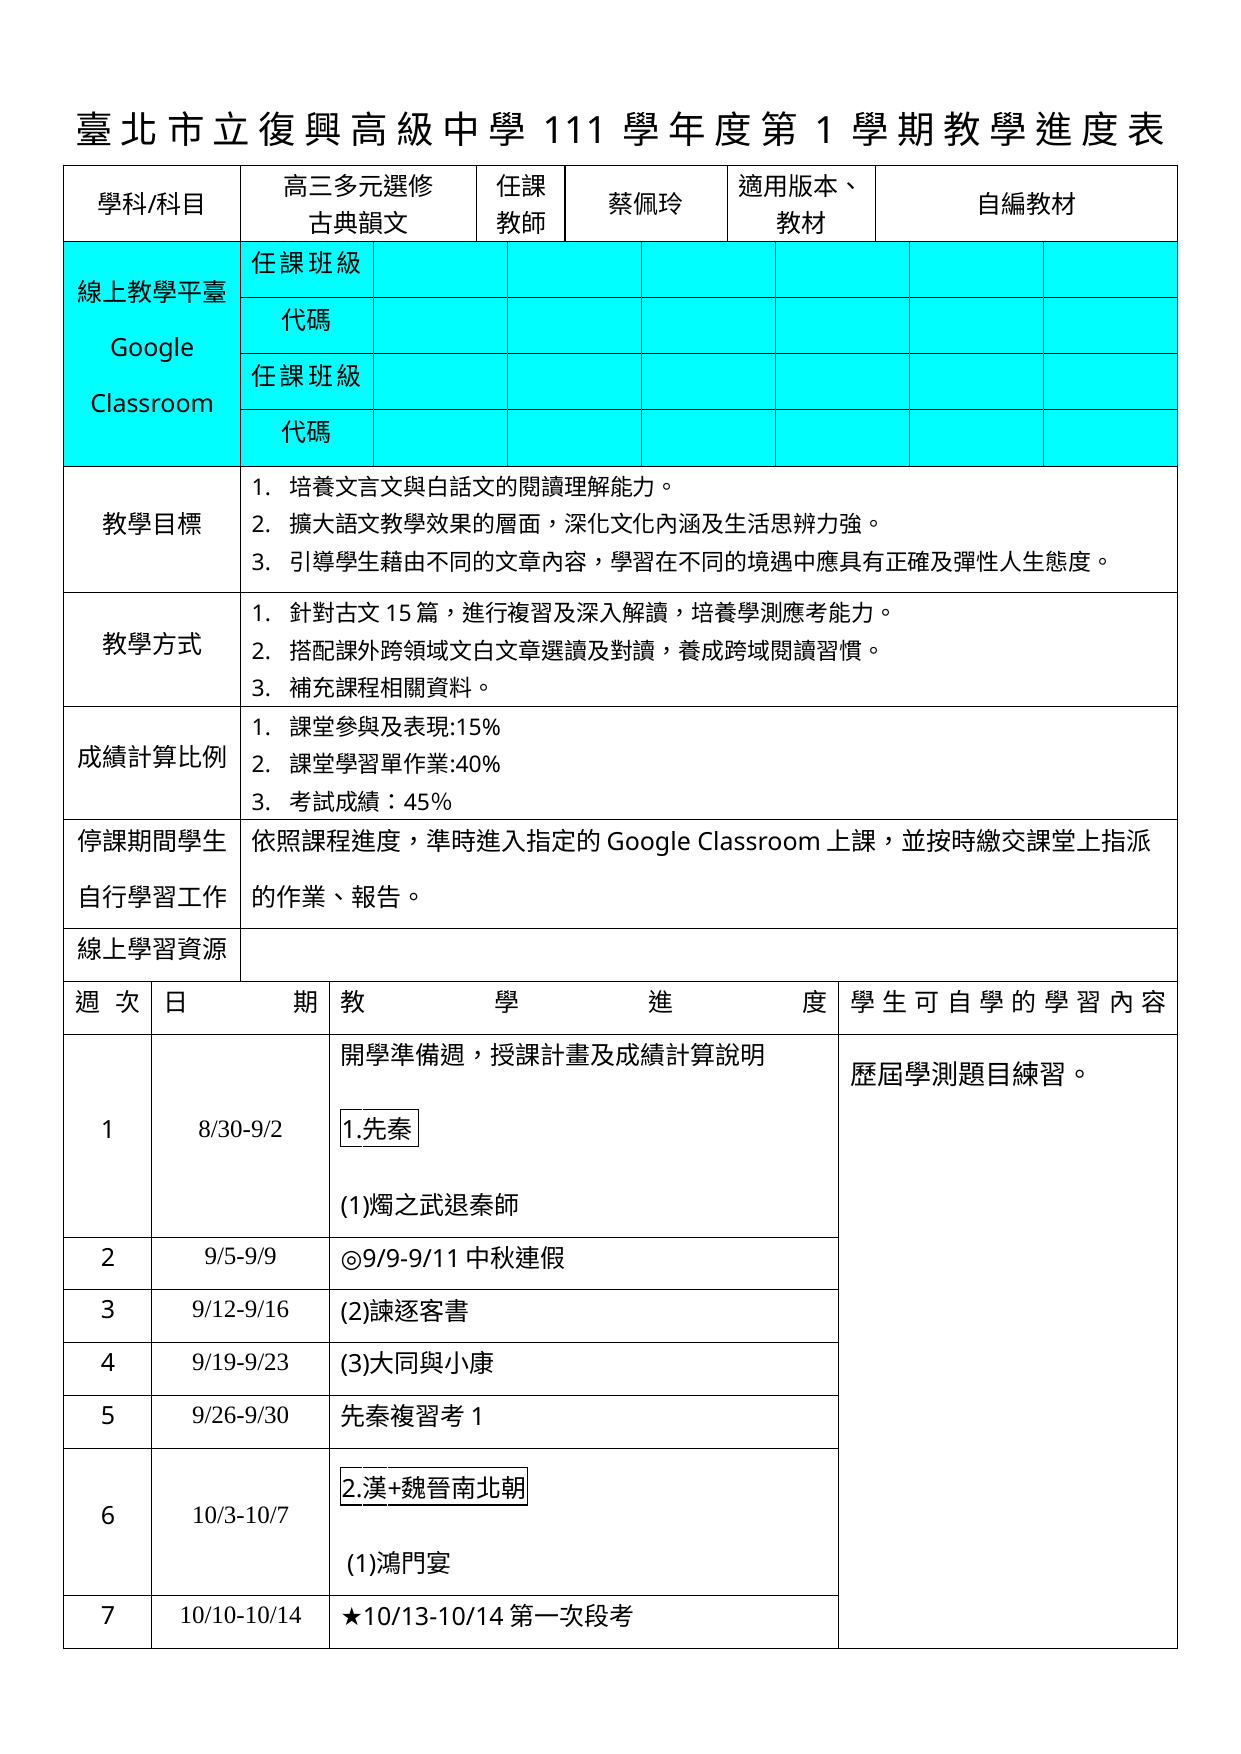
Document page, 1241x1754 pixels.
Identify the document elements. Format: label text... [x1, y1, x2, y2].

table_cell 1 [64, 1035, 151, 1237]
table_cell 代碼 [241, 298, 373, 353]
table_cell 9/26-9/30 [152, 1396, 329, 1448]
table_cell 線上教學平臺 Google Classroom [64, 242, 240, 466]
table_cell 課堂參與及表現:15% 課堂學習單作業:40% 考試成績：45％ [241, 707, 1177, 819]
table_cell 成績計算比例 [64, 707, 240, 819]
table_cell 9/19-9/23 [152, 1343, 329, 1395]
table_cell 線上學習資源 [64, 929, 240, 981]
table_header 高三多元選修 古典韻文 [241, 166, 476, 241]
table_cell [374, 354, 507, 409]
table_cell 停課期間學生自行學習工作 [64, 820, 240, 928]
table_cell 代碼 [241, 410, 373, 466]
table_cell 培養文言文與白話文的閱讀理解能力。 擴大語文教學效果的層面，深化文化內涵及生活思辨力強。 引導學生藉由不同的文章內容，學習在不同的境遇中應具有正確及彈性人生態度。 [241, 467, 1177, 592]
table_cell [776, 242, 909, 297]
table_cell [374, 410, 507, 466]
table_cell [642, 410, 775, 466]
table_cell [241, 929, 1177, 981]
table_header 蔡佩玲 [566, 166, 727, 241]
table_cell 教學目標 [64, 467, 240, 592]
table_cell (3)大同與小康 [330, 1343, 838, 1395]
table_cell [642, 298, 775, 353]
table_cell 5 [64, 1396, 151, 1448]
text 臺北市立復興高級中學111學年度第1學期教學進度表 [75, 89, 1165, 164]
table_cell [776, 410, 909, 466]
table_cell 2.漢+魏晉南北朝 (1)鴻門宴 [330, 1449, 838, 1595]
table_cell 10/3-10/7 [152, 1449, 329, 1595]
table_cell [642, 242, 775, 297]
table_cell 9/5-9/9 [152, 1238, 329, 1289]
table_cell ◎9/9-9/11中秋連假 [330, 1238, 838, 1289]
table_header 任課 教師 [477, 166, 564, 241]
table_cell 週次 [64, 982, 151, 1034]
table_cell 8/30-9/2 [152, 1035, 329, 1237]
table_cell [910, 298, 1043, 353]
table_cell [776, 354, 909, 409]
table_header 學科/科目 [64, 166, 240, 241]
table_cell 7 [64, 1596, 151, 1648]
table_cell 開學準備週，授課計畫及成績計算說明 1.先秦 (1)燭之武退秦師 [330, 1035, 838, 1237]
table_cell [1044, 298, 1177, 353]
table_cell [1044, 410, 1177, 466]
table_cell 教學進度 [330, 982, 838, 1034]
table_cell ★10/13-10/14第一次段考 [330, 1596, 838, 1648]
table_cell [1044, 242, 1177, 297]
table_cell 依照課程進度，準時進入指定的Google Classroom上課，並按時繳交課堂上指派的作業、報告。 [241, 820, 1177, 928]
table_cell [508, 410, 641, 466]
table_cell 先秦複習考1 [330, 1396, 838, 1448]
table_header 適用版本、教材 [728, 166, 875, 241]
table_cell 針對古文15篇，進行複習及深入解讀，培養學測應考能力。 搭配課外跨領域文白文章選讀及對讀，養成跨域閱讀習慣。 補充課程相關資料。 [241, 593, 1177, 706]
table_cell [374, 242, 507, 297]
table_cell 學生可自學的學習內容 [839, 982, 1177, 1034]
table_cell 10/10-10/14 [152, 1596, 329, 1648]
table_cell 任課班級 [241, 354, 373, 409]
table_cell [508, 242, 641, 297]
table_cell 6 [64, 1449, 151, 1595]
table_cell 3 [64, 1290, 151, 1342]
table_cell [776, 298, 909, 353]
table_cell 教學方式 [64, 593, 240, 706]
table_cell 2 [64, 1238, 151, 1289]
table_cell 歷屆學測題目練習。 [839, 1035, 1177, 1648]
table_cell [910, 242, 1043, 297]
table_cell 9/12-9/16 [152, 1290, 329, 1342]
table_cell [1044, 354, 1177, 409]
table_cell [374, 298, 507, 353]
table_header 自編教材 [876, 166, 1177, 241]
table_cell [508, 298, 641, 353]
table_cell 任課班級 [241, 242, 373, 297]
table_cell [508, 354, 641, 409]
table_cell (2)諫逐客書 [330, 1290, 838, 1342]
table_cell 日期 [152, 982, 329, 1034]
table_cell [910, 410, 1043, 466]
table_cell 4 [64, 1343, 151, 1395]
table_cell [910, 354, 1043, 409]
table_cell [642, 354, 775, 409]
